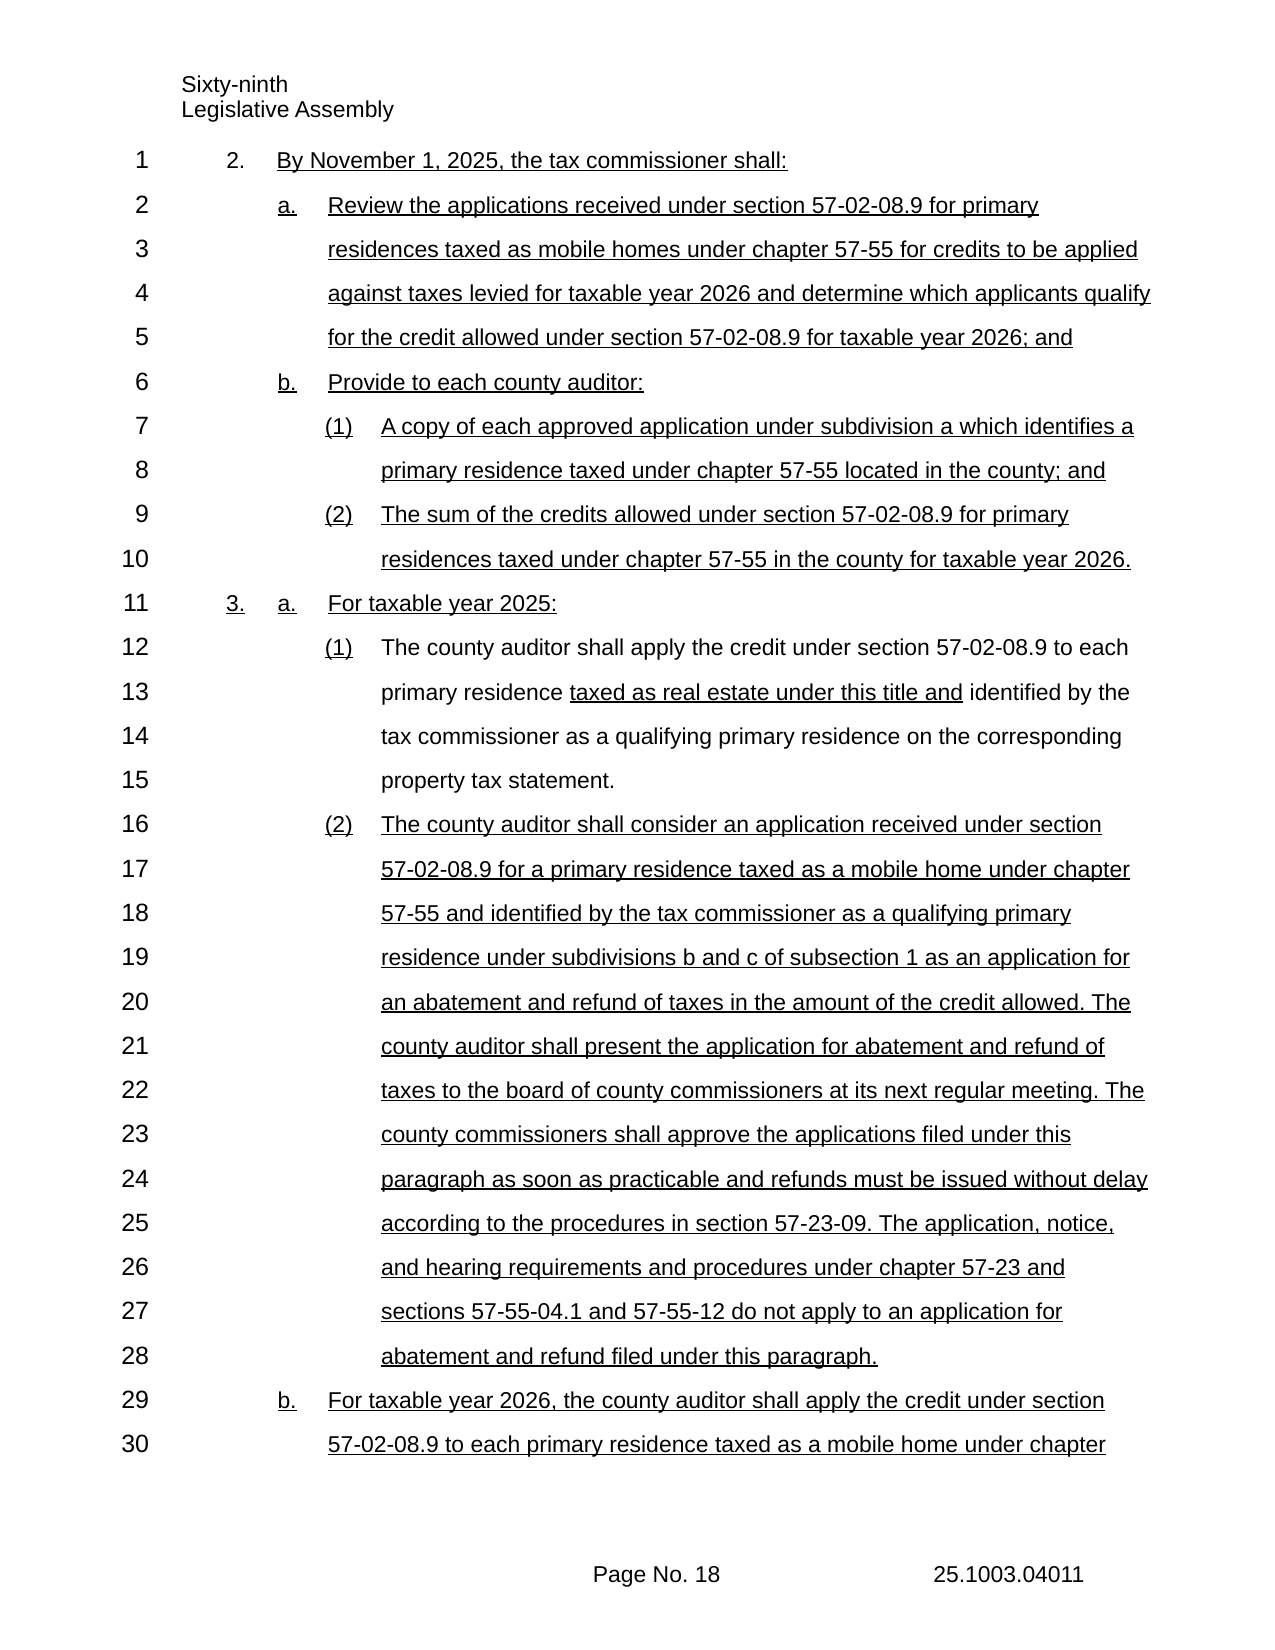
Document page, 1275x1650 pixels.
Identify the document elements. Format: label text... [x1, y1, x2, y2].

text 2. By November 1, 2025, the tax commissioner shall: [181, 133, 1154, 178]
text b. For taxable year 2026, the county auditor shall apply the credit under section 57‑02‑08.9 to each primary residence taxed as a mobile home under chapter [181, 1373, 1154, 1461]
text (2) The county auditor shall consider an application received under section 57‑02‑08.9 for a primary residence taxed as a mobile home under chapter 57‑55 and identified by the tax commissioner as a qualifying primary residence under subdivisions b and c of subsection 1 as an application for an abatement and refund of taxes in the amount of the credit allowed. The county auditor shall present the application for abatement and refund of taxes to the board of county commissioners at its next regular meeting. The county commissioners shall approve the applications filed under this paragraph as soon as practicable and refunds must be issued without delay according to the procedures in section 57‑23‑09. The application, notice, and hearing requirements and procedures under chapter 57‑23 and sections 57‑55‑04.1 and 57‑55‑12 do not apply to an application for abatement and refund filed under this paragraph. [181, 797, 1154, 1373]
text a. Review the applications received under section 57‑02‑08.9 for primary residences taxed as mobile homes under chapter 57‑55 for credits to be applied against taxes levied for taxable year 2026 and determine which applicants qualify for the credit allowed under section 57‑02‑08.9 for taxable year 2026; and [181, 178, 1154, 355]
text (1) A copy of each approved application under subdivision a which identifies a primary residence taxed under chapter 57‑55 located in the county; and [181, 399, 1154, 487]
text 3. a. For taxable year 2025: [181, 576, 1154, 620]
text (2) The sum of the credits allowed under section 57‑02‑08.9 for primary residences taxed under chapter 57‑55 in the county for taxable year 2026. [181, 487, 1154, 576]
text b. Provide to each county auditor: [181, 355, 1154, 399]
text (1) The county auditor shall apply the credit under section 57‑02‑08.9 to each primary residence taxed as real estate under this title and identified by the tax commissioner as a qualifying primary residence on the corresponding property tax statement. [181, 620, 1154, 797]
